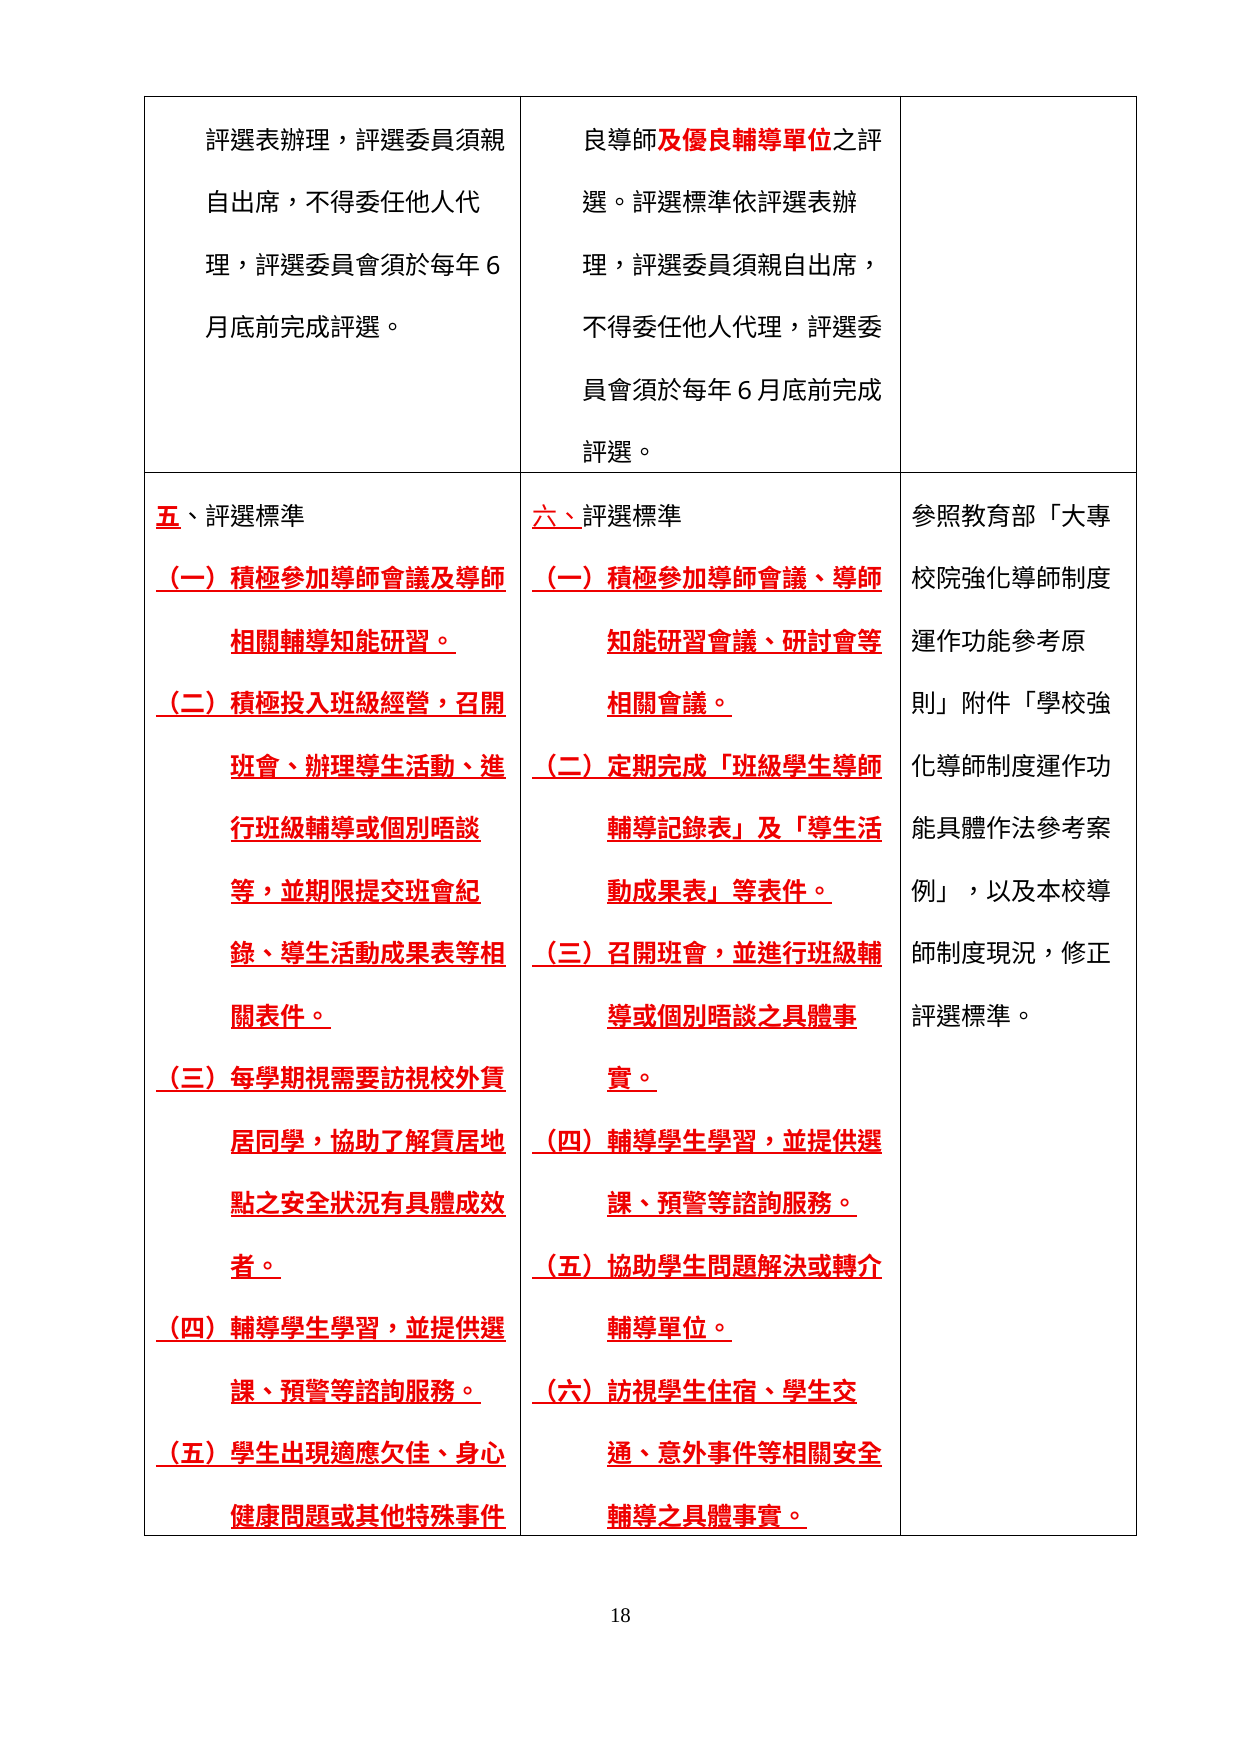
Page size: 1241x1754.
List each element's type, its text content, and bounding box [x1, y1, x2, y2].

table_cell [901, 97, 1136, 472]
table_cell 評選表辦理，評選委員須親自出席，不得委任他人代理，評選委員會須於每年6月底前完成評選。 [145, 97, 520, 472]
table_cell 七、評選程序 （一）初評 1、系、所、學程優良導師候選人由所屬全體學生投票選出，經系、所、學程會議通過後，於第2學期開學第4週前薦送各學院推薦小組遴薦，每系、所、學程至多得薦送1名，除「推薦表」外，需附會議紀錄影本。 2、各學院推薦小組，於第2學期第8週以前評選出優良導師，獸醫學院、國際學院及達人學院各1名，其他各學院至多各3名；優良輔導單位各學院至多2個單位，人文學院及達人學院合推至多2個單位、獸醫學院及國際學院合推至多1個單位，各學院推薦資料送評選委員會時，除「推薦表」外，需附會議紀錄影本完成薦送。 （二）複評 書面審查 由學務處提供各院優良導師推薦表及相關輔導資料，寄送4名校外評選委員，進行第一階段書面審查，此部分成績佔總分的50%。 2、評選委員評議 由7位評選委員，邀請系、所、學程優良導師候選人、現任或曾任導師輔導之班級學生1名及優良輔導單位主管訪談，進行第二階段複評，此部分成績佔總分的50%。 3、評選優良導師及優良輔導單位之評分須達80分以上，未達評選標準得從缺。 4、評選委員會須有三分之二以上（含）委員出席始得召開，並須出席委員三分之二以上（含）同意始得通過優良導師及優良輔導單位之評選。評選標準依評選表辦理，評選委員須親自出席，不得委任他人代理，評選委員會須於每年6月底前完成評選。 [521, 97, 900, 472]
table_cell 六、評選標準 （一）積極參加導師會議、導師知能研習會議、研討會等相關會議。 （二）定期完成「班級學生導師輔導記錄表」及「導生活動成果表」等表件。 （三）召開班會，並進行班級輔導或個別晤談之具體事實。 （四）輔導學生學習，並提供選課、預警等諮詢服務。 （五）協助學生問題解決或轉介輔導單位。 （六）訪視學生住宿、學生交通、意外事件等相關安全輔導之具體事實。 [521, 473, 900, 1535]
table_cell 參照教育部「大專校院強化導師制度運作功能參考原則」附件「學校強化導師制度運作功能具體作法參考案例」，以及本校導師制度現況，修正評選標準。 [901, 473, 1136, 1535]
table_cell 五、評選標準 （一）積極參加導師會議及導師相關輔導知能研習。 （二）積極投入班級經營，召開班會、辦理導生活動、進行班級輔導或個別晤談等，並期限提交班會紀錄、導生活動成果表等相關表件。 （三）每學期視需要訪視校外賃居同學，協助了解賃居地點之安全狀況有具體成效者。 （四）輔導學生學習，並提供選課、預警等諮詢服務。 （五）學生出現適應欠佳、身心健康問題或其他特殊事件 [145, 473, 520, 1535]
